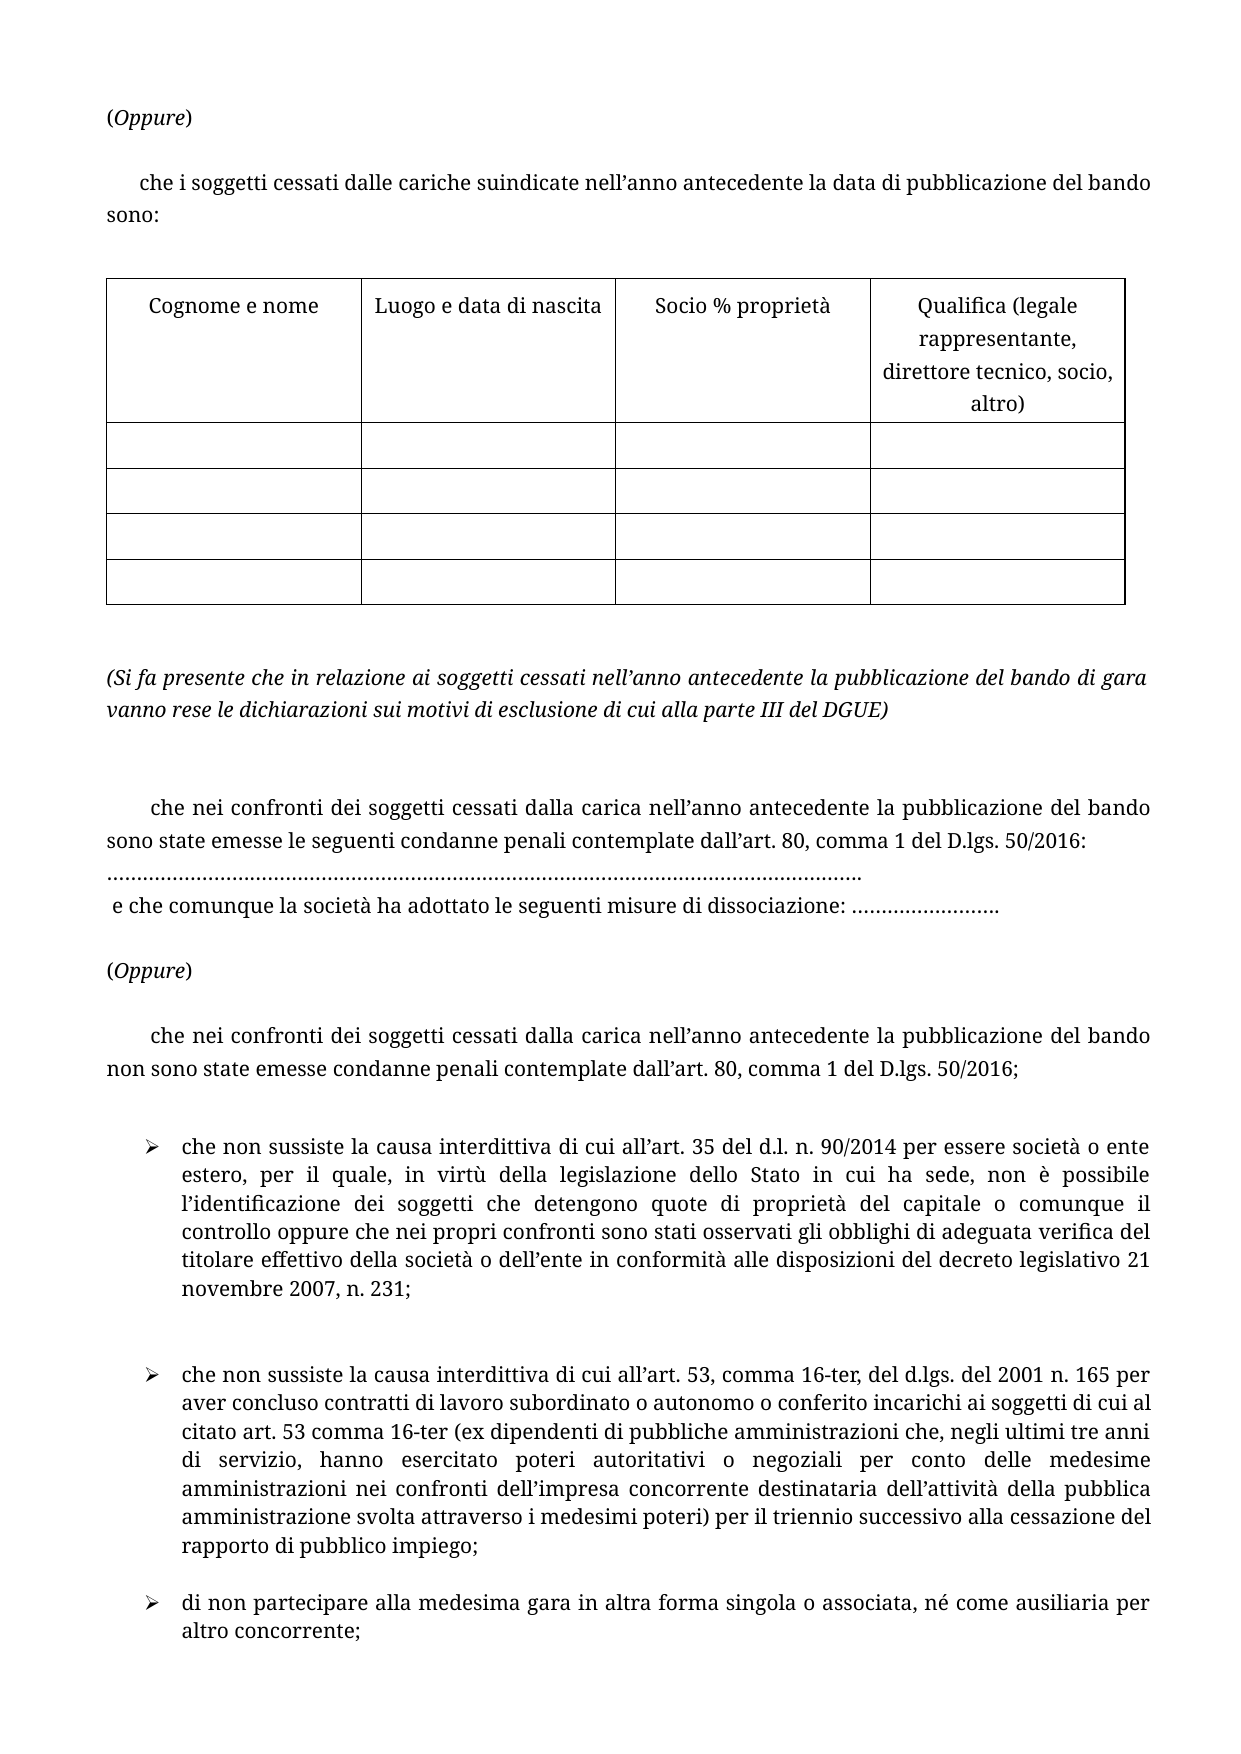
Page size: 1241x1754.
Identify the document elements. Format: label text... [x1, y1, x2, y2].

table_header Socio % proprietà [616, 279, 870, 422]
text che nei confronti dei soggetti cessati dalla carica nell’anno antecedente la pubblicazione del bando non sono state emesse condanne penali contemplate dall’art. 80, comma 1 del D.lgs. 50/2016; [106, 1022, 1152, 1083]
table_header Luogo e data di nascita [362, 279, 615, 422]
table_cell [107, 423, 361, 468]
table_cell [616, 469, 870, 513]
table_cell [871, 514, 1124, 559]
table_header Cognome e nome [107, 279, 361, 422]
table_cell [362, 514, 615, 559]
text ………………………………………………………………………………………………………………. [106, 858, 1152, 887]
table_cell [871, 423, 1124, 468]
table_cell [362, 469, 615, 513]
list di non partecipare alla medesima gara in altra forma singola o associata, né come ausiliaria per altro concorrente; [144, 1588, 1152, 1644]
text che i soggetti cessati dalle cariche suindicate nell’anno antecedente la data di pubblicazione del bando sono: [106, 168, 1152, 229]
table_cell [107, 514, 361, 559]
text che nei confronti dei soggetti cessati dalla carica nell’anno antecedente la pubblicazione del bando sono state emesse le seguenti condanne penali contemplate dall’art. 80, comma 1 del D.lgs. 50/2016: [106, 793, 1152, 854]
table_cell [616, 514, 870, 559]
text (Si fa presente che in relazione ai soggetti cessati nell’anno antecedente la pubblicazione del bando di gara vanno rese le dichiarazioni sui motivi di esclusione di cui alla parte III del DGUE) [106, 663, 1152, 724]
table_cell [362, 560, 615, 604]
list che non sussiste la causa interdittiva di cui all’art. 53, comma 16-ter, del d.lgs. del 2001 n. 165 per aver concluso contratti di lavoro subordinato o autonomo o conferito incarichi ai soggetti di cui al citato art. 53 comma 16-ter (ex dipendenti di pubbliche amministrazioni che, negli ultimi tre anni di servizio, hanno esercitato poteri autoritativi o negoziali per conto delle medesime amministrazioni nei confronti dell’impresa concorrente destinataria dell’attività della pubblica amministrazione svolta attraverso i medesimi poteri) per il triennio successivo alla cessazione del rapporto di pubblico impiego; [144, 1360, 1152, 1559]
table_cell [616, 560, 870, 604]
table_cell [362, 423, 615, 468]
table_cell [107, 560, 361, 604]
table_cell [871, 469, 1124, 513]
list che non sussiste la causa interdittiva di cui all’art. 35 del d.l. n. 90/2014 per essere società o ente estero, per il quale, in virtù della legislazione dello Stato in cui ha sede, non è possibile l’identificazione dei soggetti che detengono quote di proprietà del capitale o comunque il controllo oppure che nei propri confronti sono stati osservati gli obblighi di adeguata verifica del titolare effettivo della società o dell’ente in conformità alle disposizioni del decreto legislativo 21 novembre 2007, n. 231; [144, 1132, 1152, 1302]
text (Oppure) [106, 103, 1152, 131]
text (Oppure) [106, 956, 1152, 985]
table_cell [107, 469, 361, 513]
table_cell [871, 560, 1124, 604]
text e che comunque la società ha adottato le seguenti misure di dissociazione: ……………………. [106, 891, 1152, 919]
table_header Qualifica (legale rappresentante, direttore tecnico, socio, altro) [871, 279, 1124, 422]
table_cell [616, 423, 870, 468]
